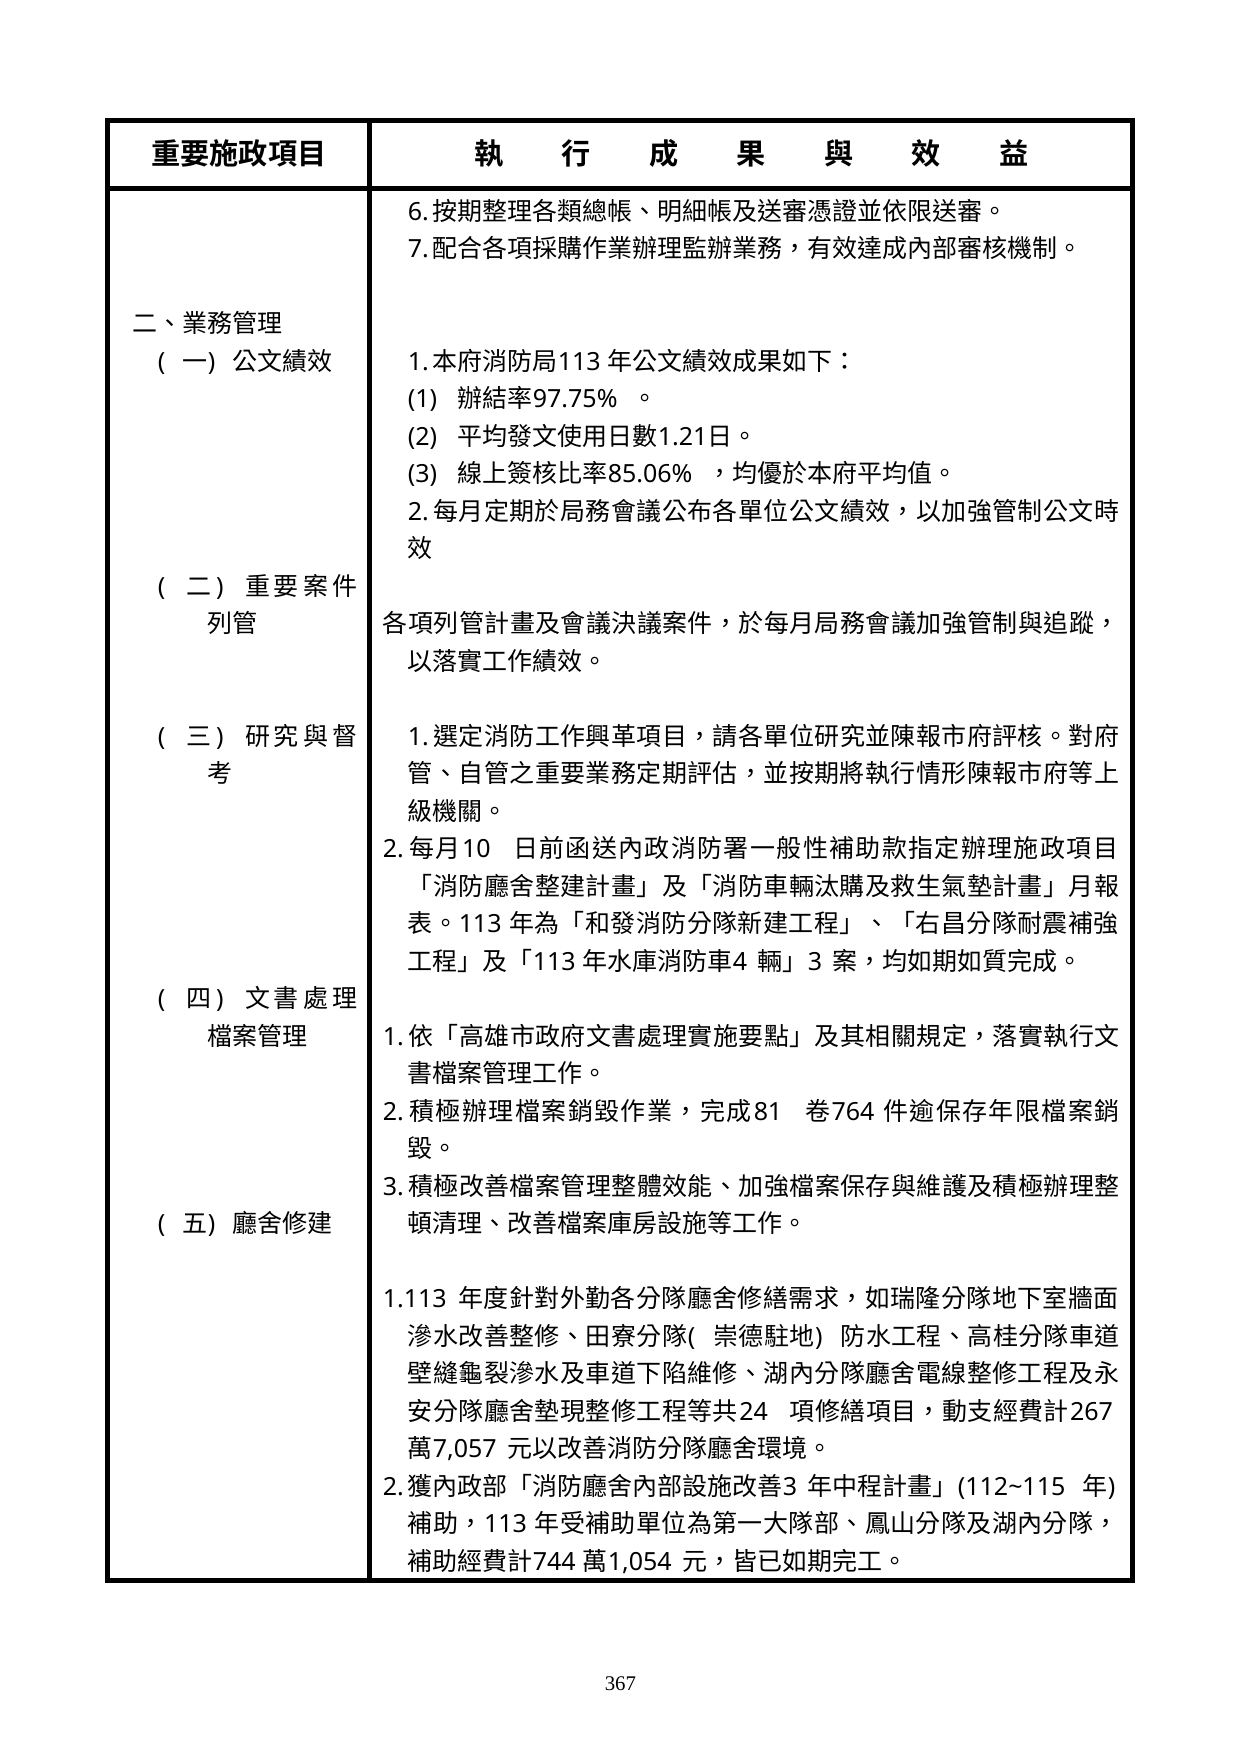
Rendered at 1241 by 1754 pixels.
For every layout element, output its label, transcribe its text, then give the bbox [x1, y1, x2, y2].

table_cell 二、業務管理 (一)公文績效 (二)重要案件列管 (三)研究與督考 (四)文書處理檔案管理 (五)廳舍修建 [110, 191, 367, 1578]
table_header 重要施政項目 [110, 123, 367, 186]
table_cell 6.按期整理各類總帳、明細帳及送審憑證並依限送審。 7.配合各項採購作業辦理監辦業務，有效達成內部審核機制。 1.本府消防局113年公文績效成果如下： (1)辦結率97.75%。 (2)平均發文使用日數1.21日。 (3)線上簽核比率85.06%，均優於本府平均值。 2.每月定期於局務會議公布各單位公文績效，以加強管制公文時效 各項列管計畫及會議決議案件，於每月局務會議加強管制與追蹤，以落實工作績效。 1.選定消防工作興革項目，請各單位研究並陳報市府評核。對府管、自管之重要業務定期評估，並按期將執行情形陳報市府等上級機關。 2.每月10日前函送內政消防署一般性補助款指定辦理施政項目「消防廳舍整建計畫」及「消防車輛汰購及救生氣墊計畫」月報表。113年為「和發消防分隊新建工程」、「右昌分隊耐震補強工程」及「113年水庫消防車4輛」3案，均如期如質完成。 1.依「高雄市政府文書處理實施要點」及其相關規定，落實執行文書檔案管理工作。 2.積極辦理檔案銷毀作業，完成81卷764件逾保存年限檔案銷毀。 3.積極改善檔案管理整體效能、加強檔案保存與維護及積極辦理整頓清理、改善檔案庫房設施等工作。 1.113年度針對外勤各分隊廳舍修繕需求，如瑞隆分隊地下室牆面滲水改善整修、田寮分隊(崇德駐地)防水工程、高桂分隊車道壁縫龜裂滲水及車道下陷維修、湖內分隊廳舍電線整修工程及永安分隊廳舍墊現整修工程等共24項修繕項目，動支經費計267萬7,057元以改善消防分隊廳舍環境。 2.獲內政部「消防廳舍內部設施改善3年中程計畫」(112~115年)補助，113年受補助單位為第一大隊部、鳳山分隊及湖內分隊，補助經費計744萬1,054元，皆已如期完工。 [372, 191, 1130, 1578]
table_header 執 行 成 果 與 效 益 [372, 123, 1130, 186]
